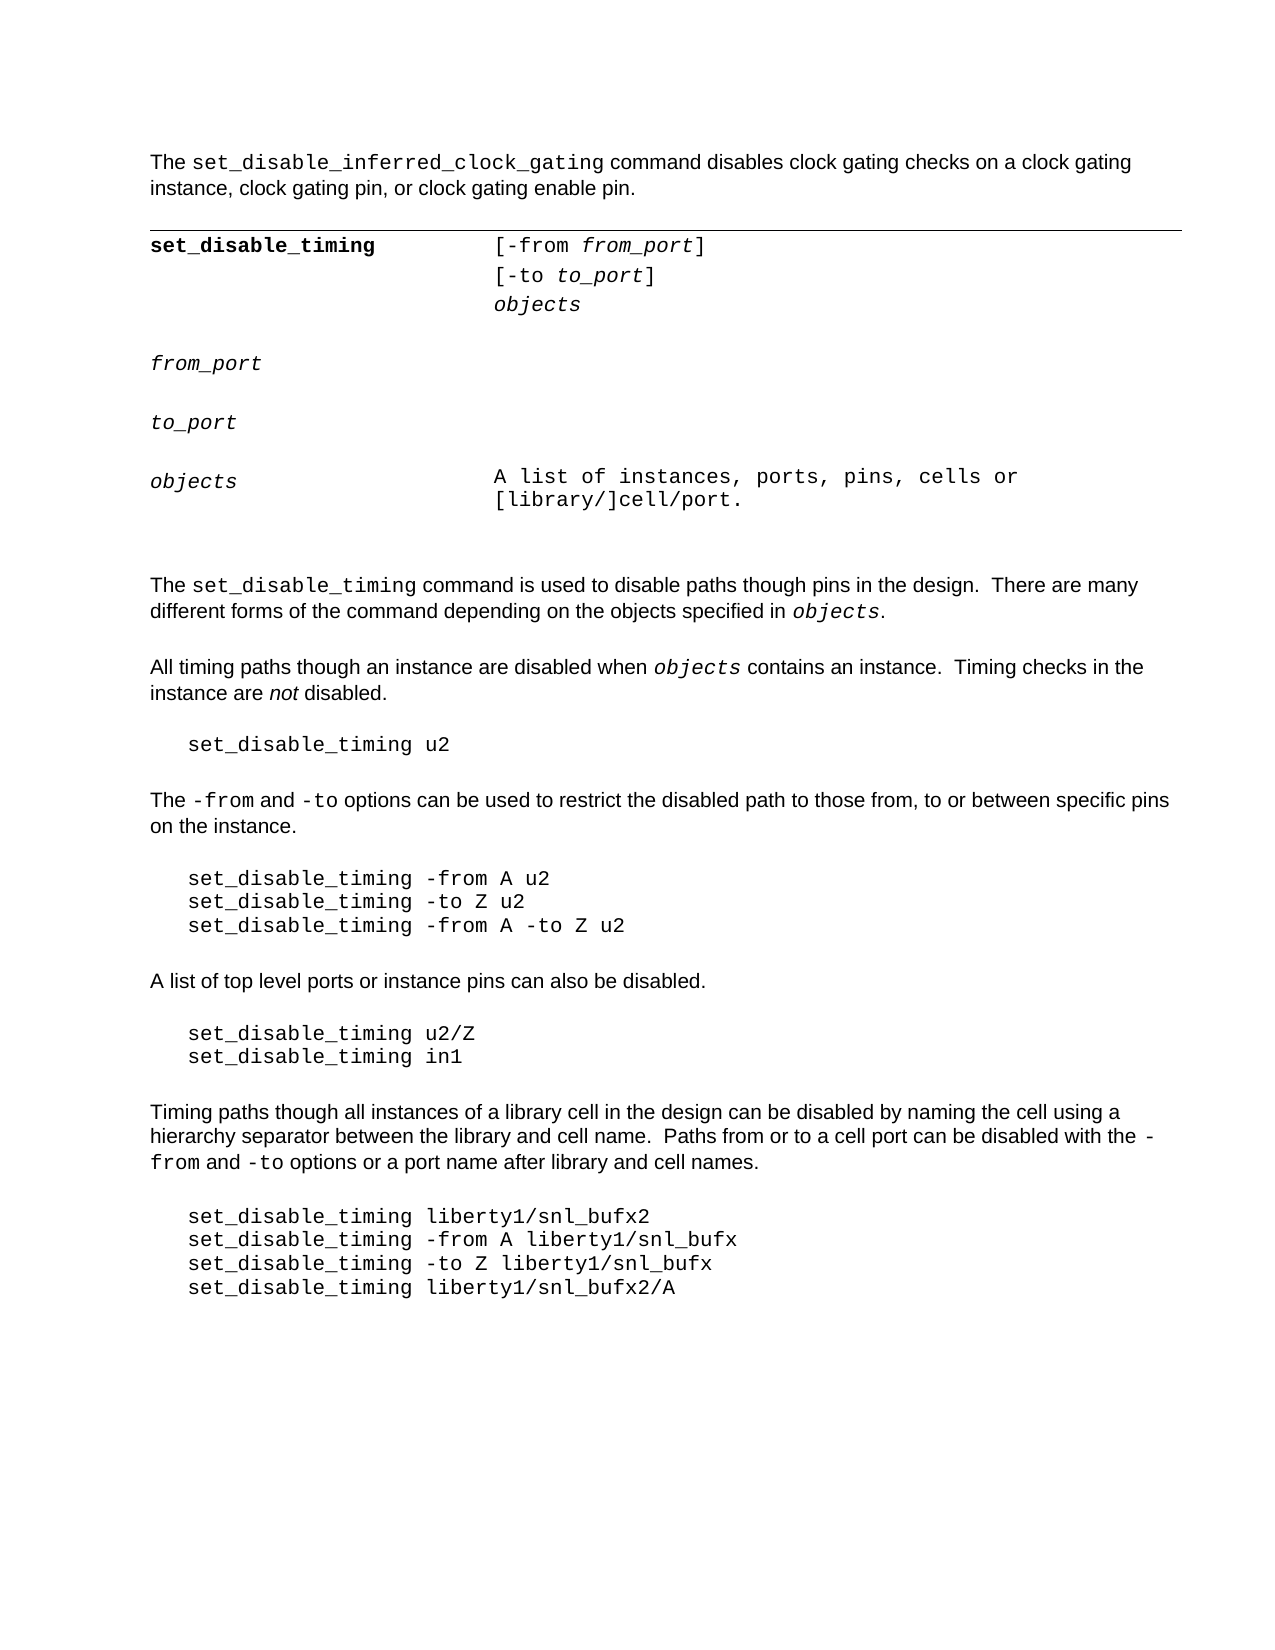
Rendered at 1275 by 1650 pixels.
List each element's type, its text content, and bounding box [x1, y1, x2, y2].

table_cell to_port [150, 407, 493, 466]
text set_disable_timing -from A u2 set_disable_timing -to Z u2 set_disable_timing -from A -to Z u2 [187, 868, 1180, 939]
text The set_disable_timing command is used to disable paths though pins in the design. There are many different forms of the command depending on the objects specified in objects. [150, 573, 1180, 625]
text set_disable_timing liberty1/snl_bufx2 set_disable_timing -from A liberty1/snl_bufx set_disable_timing -to Z liberty1/snl_bufx set_disable_timing liberty1/snl_bufx2/A [187, 1206, 1180, 1300]
table_cell from_port [150, 348, 493, 407]
table_cell [494, 407, 1182, 466]
table_cell objects [150, 466, 493, 543]
text A list of top level ports or instance pins can also be disabled. [150, 969, 1180, 993]
table_cell [494, 348, 1182, 407]
text The -from and -to options can be used to restrict the disabled path to those from, to or between specific pins on the instance. [150, 788, 1180, 838]
table_cell A list of instances, ports, pins, cells or [library/]cell/port. [494, 466, 1182, 543]
table_header set_disable_timing [150, 231, 493, 347]
text Timing paths though all instances of a library cell in the design can be disabled by naming the cell using a hierarchy separator between the library and cell name. Paths from or to a cell port can be disabled with the -from and -to options or a port name after library and cell names. [150, 1100, 1180, 1176]
table_header [-from from_port] [-to to_port] objects [494, 231, 1182, 347]
text set_disable_timing u2/Z set_disable_timing in1 [187, 1023, 1180, 1070]
text The set_disable_inferred_clock_gating command disables clock gating checks on a clock gating instance, clock gating pin, or clock gating enable pin. [150, 150, 1180, 200]
text set_disable_timing u2 [187, 734, 1180, 758]
text All timing paths though an instance are disabled when objects contains an instance. Timing checks in the instance are not disabled. [150, 655, 1180, 704]
